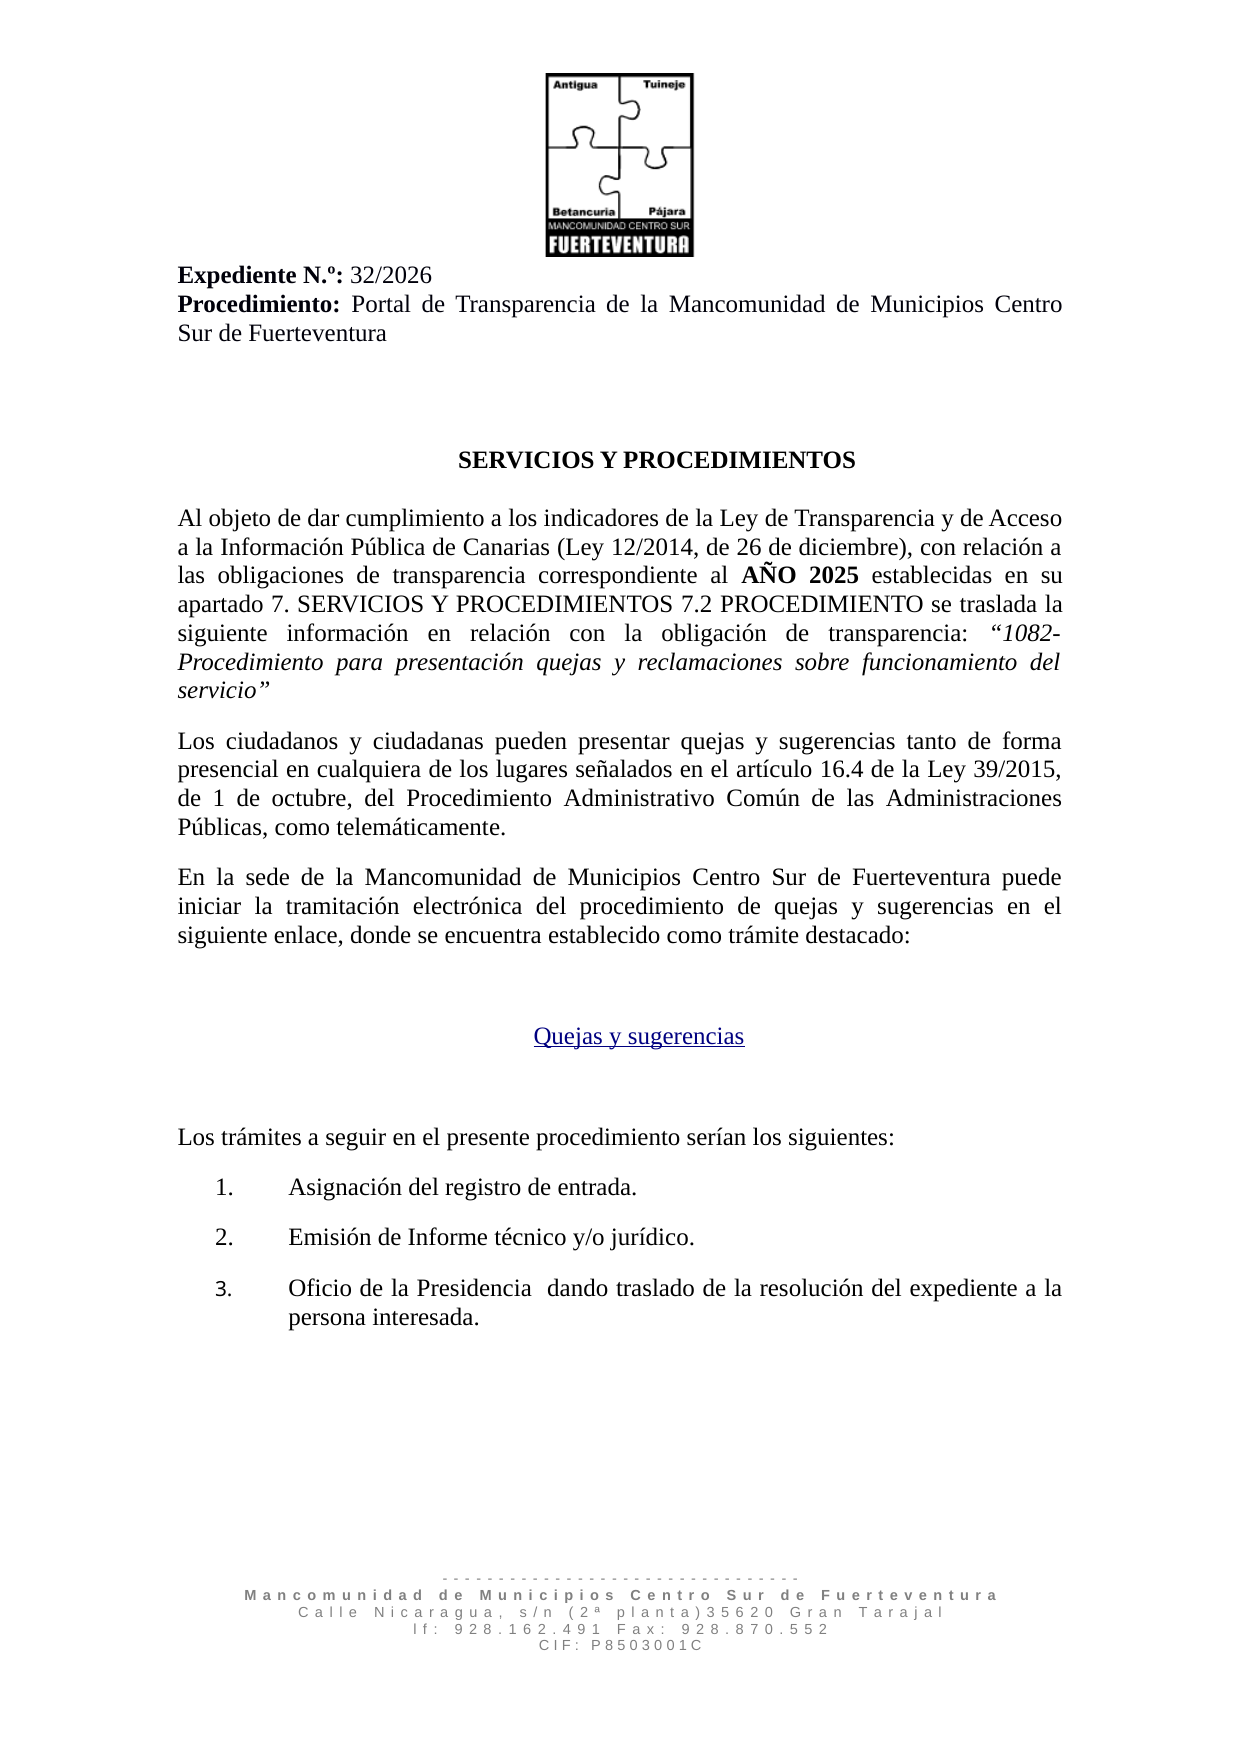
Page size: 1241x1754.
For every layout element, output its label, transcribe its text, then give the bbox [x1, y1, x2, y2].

text SERVICIOS Y PROCEDIMIENTOS [177, 445, 1063, 474]
list Asignación del registro de entrada. [215, 1172, 1063, 1201]
text En la sede de la Mancomunidad de Municipios Centro Sur de Fuerteventura puede iniciar la tramitación electrónica del procedimiento de quejas y sugerencias en el siguiente enlace, donde se encuentra establecido como trámite destacado: [177, 862, 1063, 949]
list Emisión de Informe técnico y/o jurídico. [215, 1222, 1063, 1251]
text Los ciudadanos y ciudadanas pueden presentar quejas y sugerencias tanto de forma presencial en cualquiera de los lugares señalados en el artículo 16.4 de la Ley 39/2015, de 1 de octubre, del Procedimiento Administrativo Común de las Administraciones Públicas, como telemáticamente. [177, 726, 1063, 841]
text Procedimiento: Portal de Transparencia de la Mancomunidad de Municipios Centro Sur de Fuerteventura [177, 289, 1063, 347]
text Al objeto de dar cumplimiento a los indicadores de la Ley de Transparencia y de Acceso a la Información Pública de Canarias (Ley 12/2014, de 26 de diciembre), con relación a las obligaciones de transparencia correspondiente al AÑO 2025 establecidas en su apartado 7. sERVICIOS Y PROCEDIMIENTOS 7.2 PROCEDIMIENTO se traslada la siguiente información en relación con la obligación de transparencia: “1082- Procedimiento para presentación quejas y reclamaciones sobre funcionamiento del servicio” [177, 503, 1063, 704]
list Oficio de la Presidencia dando traslado de la resolución del expediente a la persona interesada. [215, 1273, 1063, 1331]
text Expediente N.º: 32/2026 [177, 261, 1063, 289]
text Quejas y sugerencias [215, 1021, 1063, 1049]
text Los trámites a seguir en el presente procedimiento serían los siguientes: [177, 1122, 1063, 1150]
